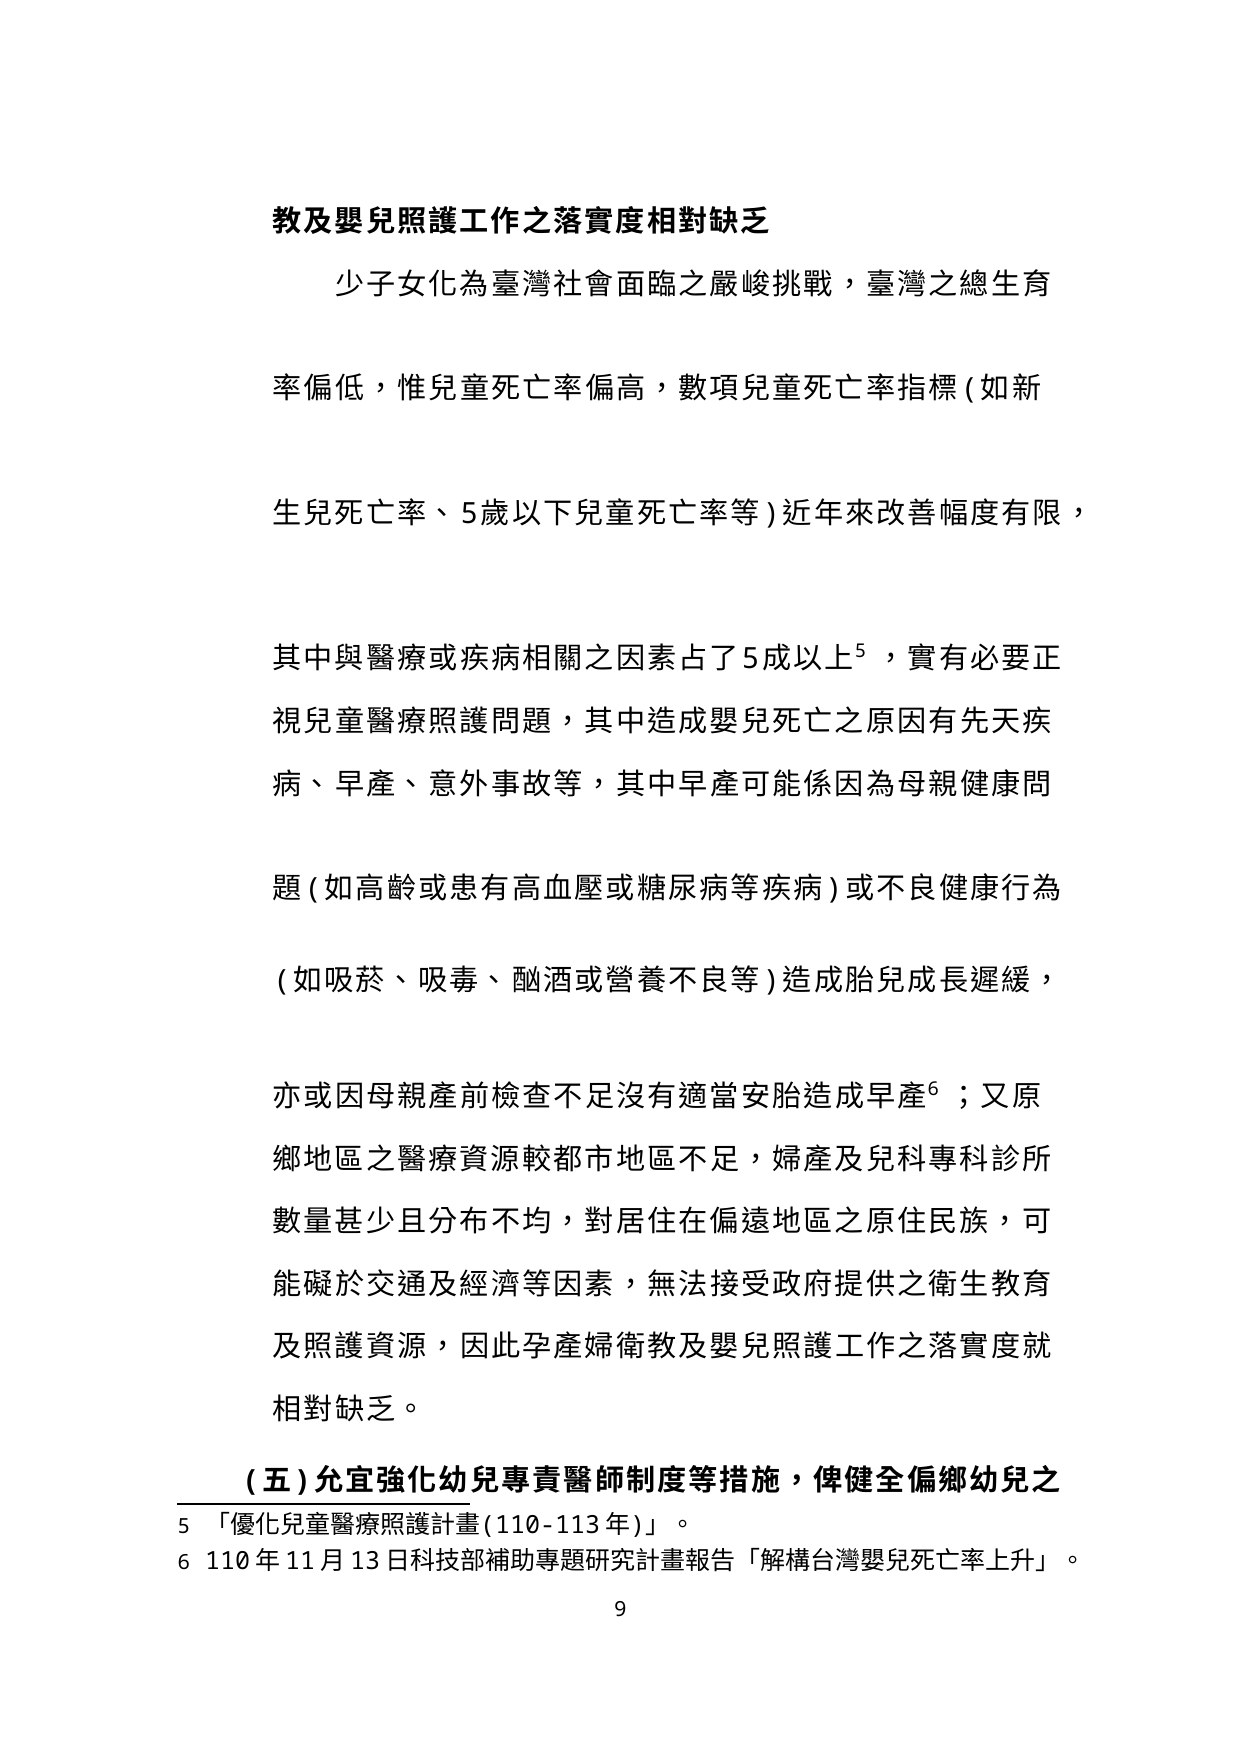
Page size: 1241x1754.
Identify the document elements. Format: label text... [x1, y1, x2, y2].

text (五)允宜強化幼兒專責醫師制度等措施，俾健全偏鄉幼兒之 [236, 1427, 1063, 1490]
text 「優化兒童醫療照護計畫(110-113年)」。 [177, 1504, 1063, 1541]
text 教及嬰兒照護工作之落實度相對缺乏 [236, 177, 1063, 240]
text 110年11月13日科技部補助專題研究計畫報告「解構台灣嬰兒死亡率上升」。 [177, 1541, 1063, 1577]
text 少子女化為臺灣社會面臨之嚴峻挑戰，臺灣之總生育率偏低，惟兒童死亡率偏高，數項兒童死亡率指標(如新生兒死亡率、5歲以下兒童死亡率等)近年來改善幅度有限，其中與醫療或疾病相關之因素占了5成以上，實有必要正視兒童醫療照護問題，其中造成嬰兒死亡之原因有先天疾病、早產、意外事故等，其中早產可能係因為母親健康問題(如高齡或患有高血壓或糖尿病等疾病)或不良健康行為(如吸菸、吸毒、酗酒或營養不良等)造成胎兒成長遲緩，亦或因母親產前檢查不足沒有適當安胎造成早產；又原鄉地區之醫療資源較都市地區不足，婦產及兒科專科診所數量甚少且分布不均，對居住在偏遠地區之原住民族，可能礙於交通及經濟等因素，無法接受政府提供之衛生教育及照護資源，因此孕產婦衛教及嬰兒照護工作之落實度就相對缺乏。 [266, 240, 1063, 1427]
